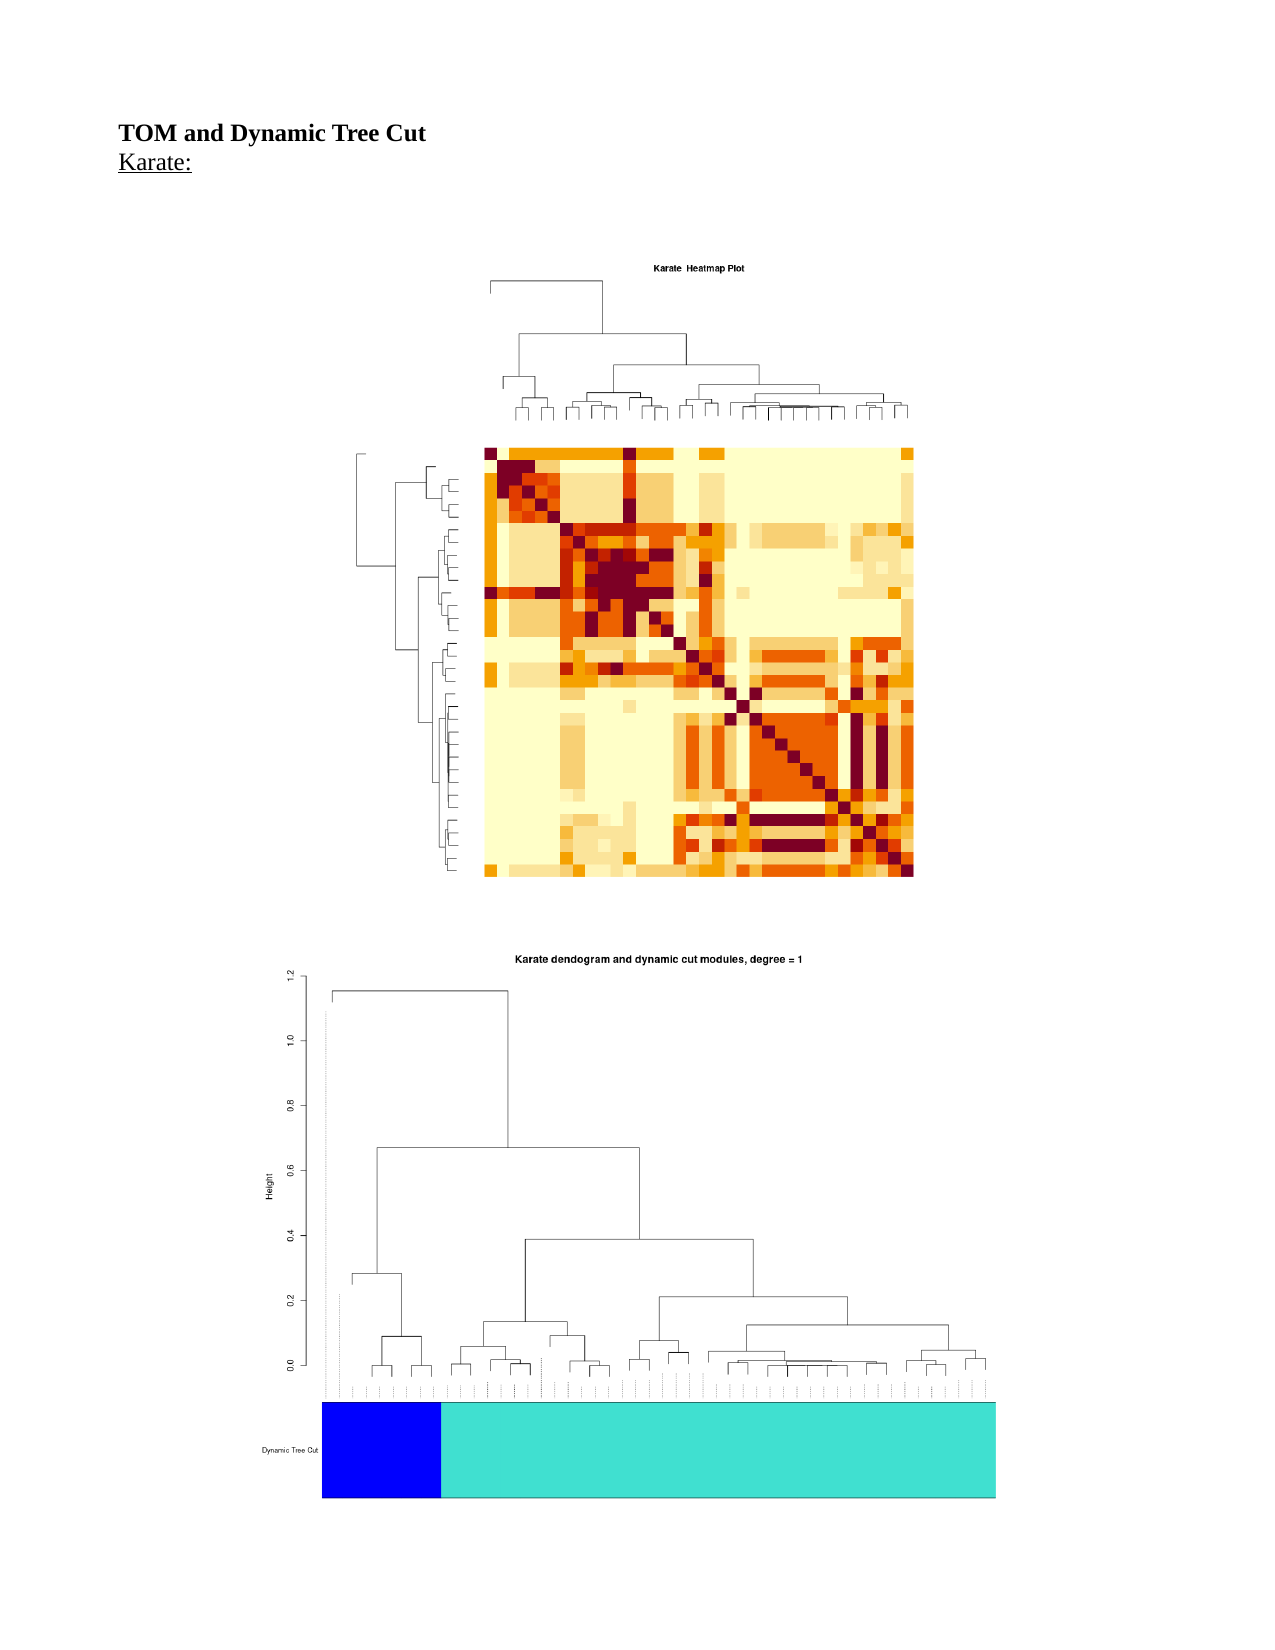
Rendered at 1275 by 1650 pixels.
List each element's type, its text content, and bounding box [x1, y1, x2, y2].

picture [253, 943, 1022, 1512]
text Karate: [118, 147, 1157, 176]
picture [215, 261, 1060, 886]
text TOM and Dynamic Tree Cut [118, 118, 1157, 147]
